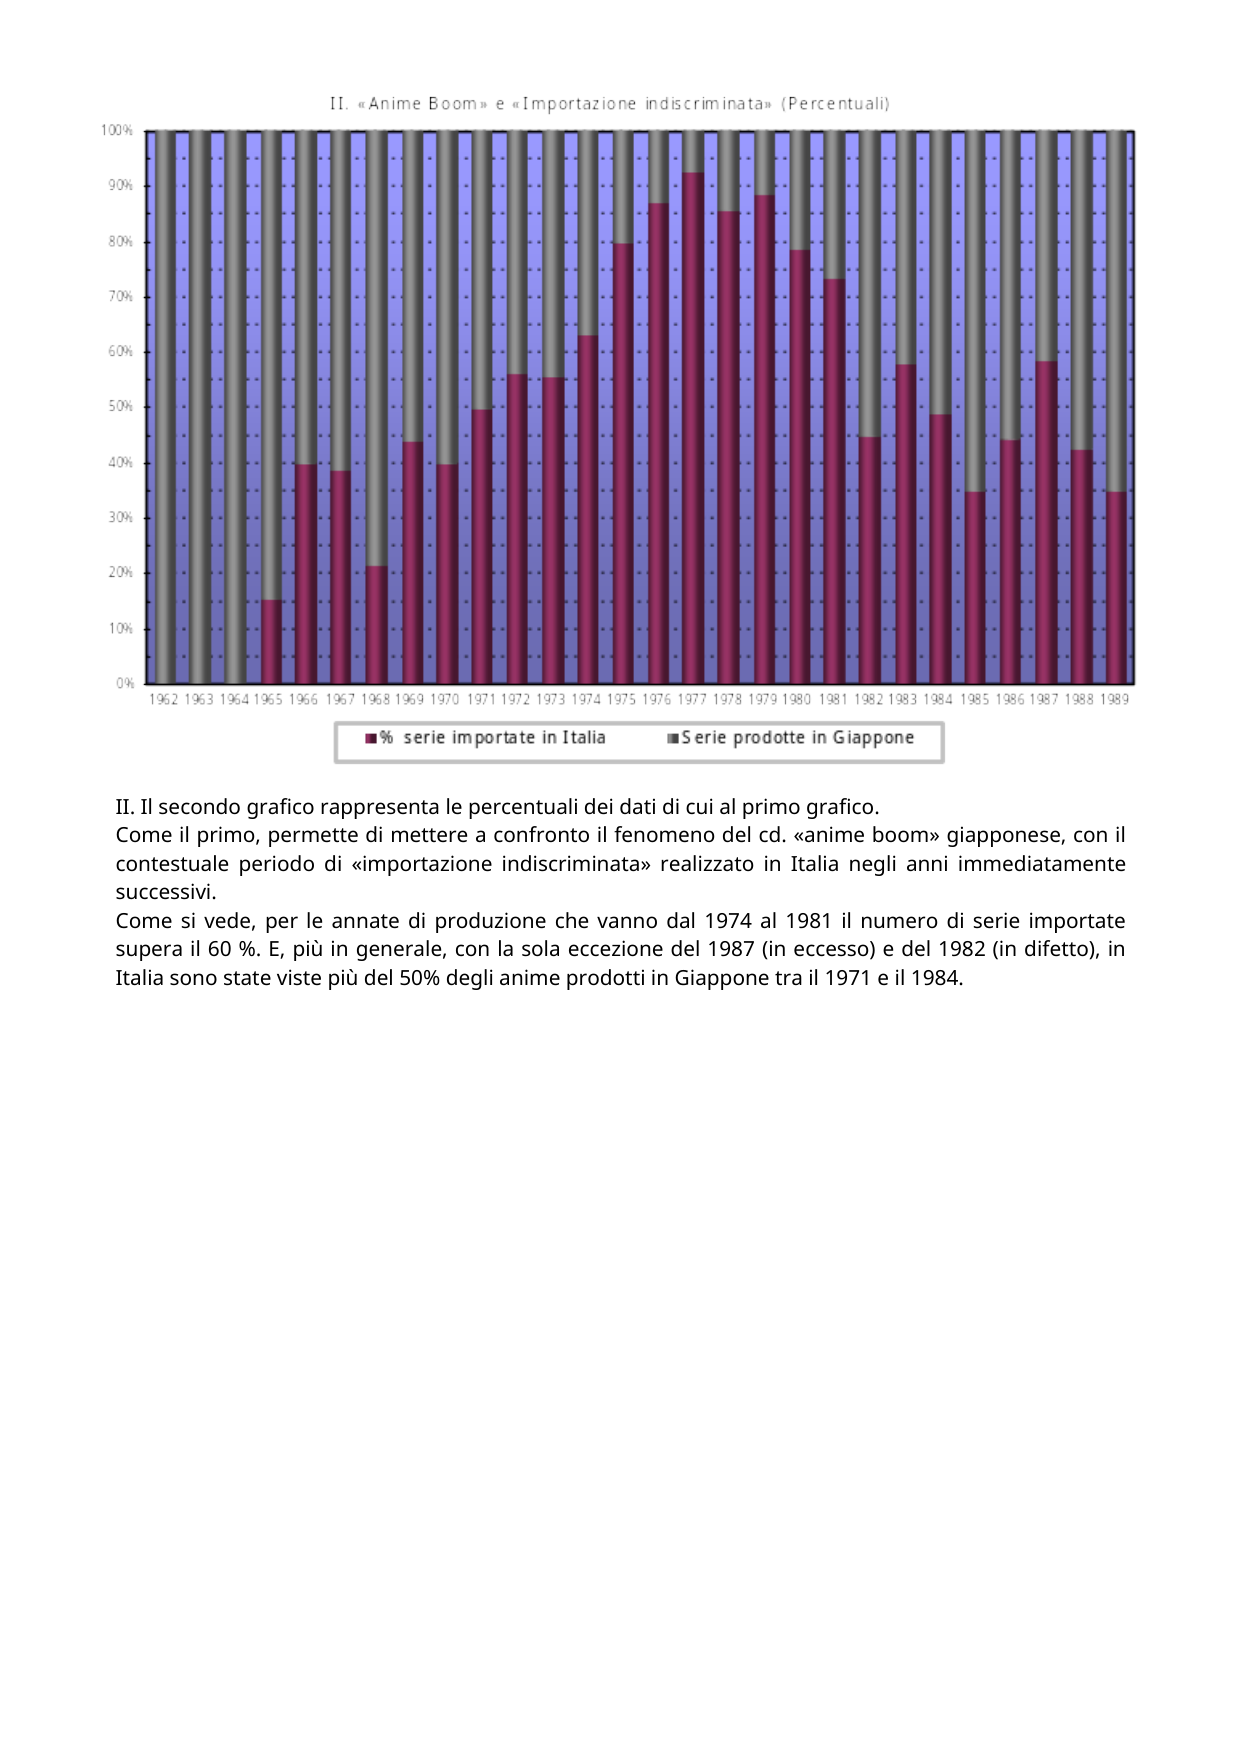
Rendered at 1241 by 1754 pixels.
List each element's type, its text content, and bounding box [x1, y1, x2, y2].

text Come si vede, per le annate di produzione che vanno dal 1974 al 1981 il numero di serie importate supera il 60 %. E, più in generale, con la sola eccezione del 1987 (in eccesso) e del 1982 (in difetto), in Italia sono state viste più del 50% degli anime prodotti in Giappone tra il 1971 e il 1984. [115, 906, 1128, 991]
text Come il primo, permette di mettere a confronto il fenomeno del cd. «anime boom» giapponese, con il contestuale periodo di «importazione indiscriminata» realizzato in Italia negli anni immediatamente successivi. [115, 821, 1128, 906]
text II. Il secondo grafico rappresenta le percentuali dei dati di cui al primo grafico. [115, 792, 1128, 821]
